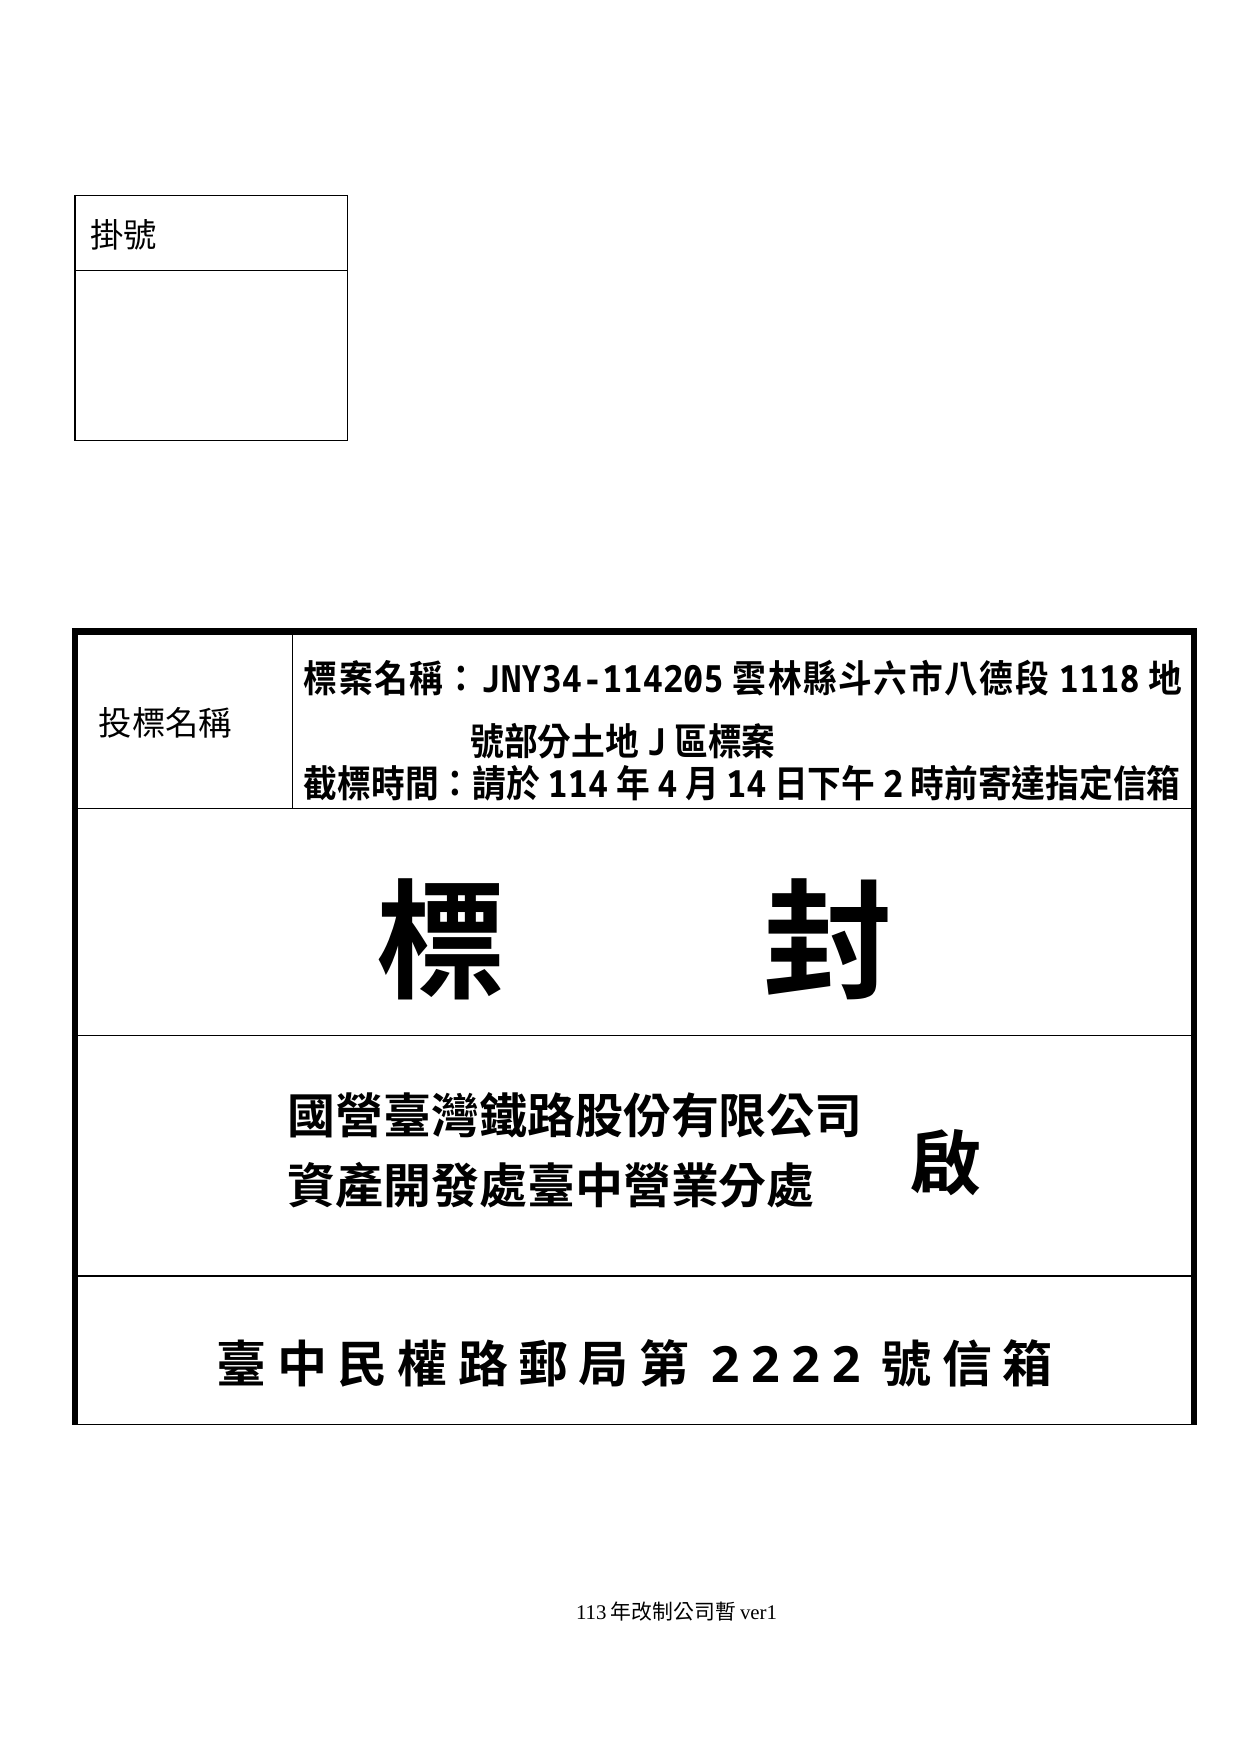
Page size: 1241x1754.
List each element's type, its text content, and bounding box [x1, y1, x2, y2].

table_cell 標 封 [78, 809, 1191, 1034]
table_cell 國營臺灣鐵路股份有限公司資產開發處臺中營業分處 啟 [78, 1036, 1191, 1275]
table_cell 臺中民權路郵局第2222號信箱 [78, 1277, 1191, 1423]
table_header 掛號 [76, 196, 347, 270]
table_header 標案名稱：JNY34-114205雲林縣斗六市八德段1118地號部分土地J區標案 截標時間：請於114年4月14日下午2時前寄達指定信箱 [293, 635, 1191, 807]
table_header 投標名稱 [78, 635, 292, 807]
table_cell [76, 271, 347, 440]
